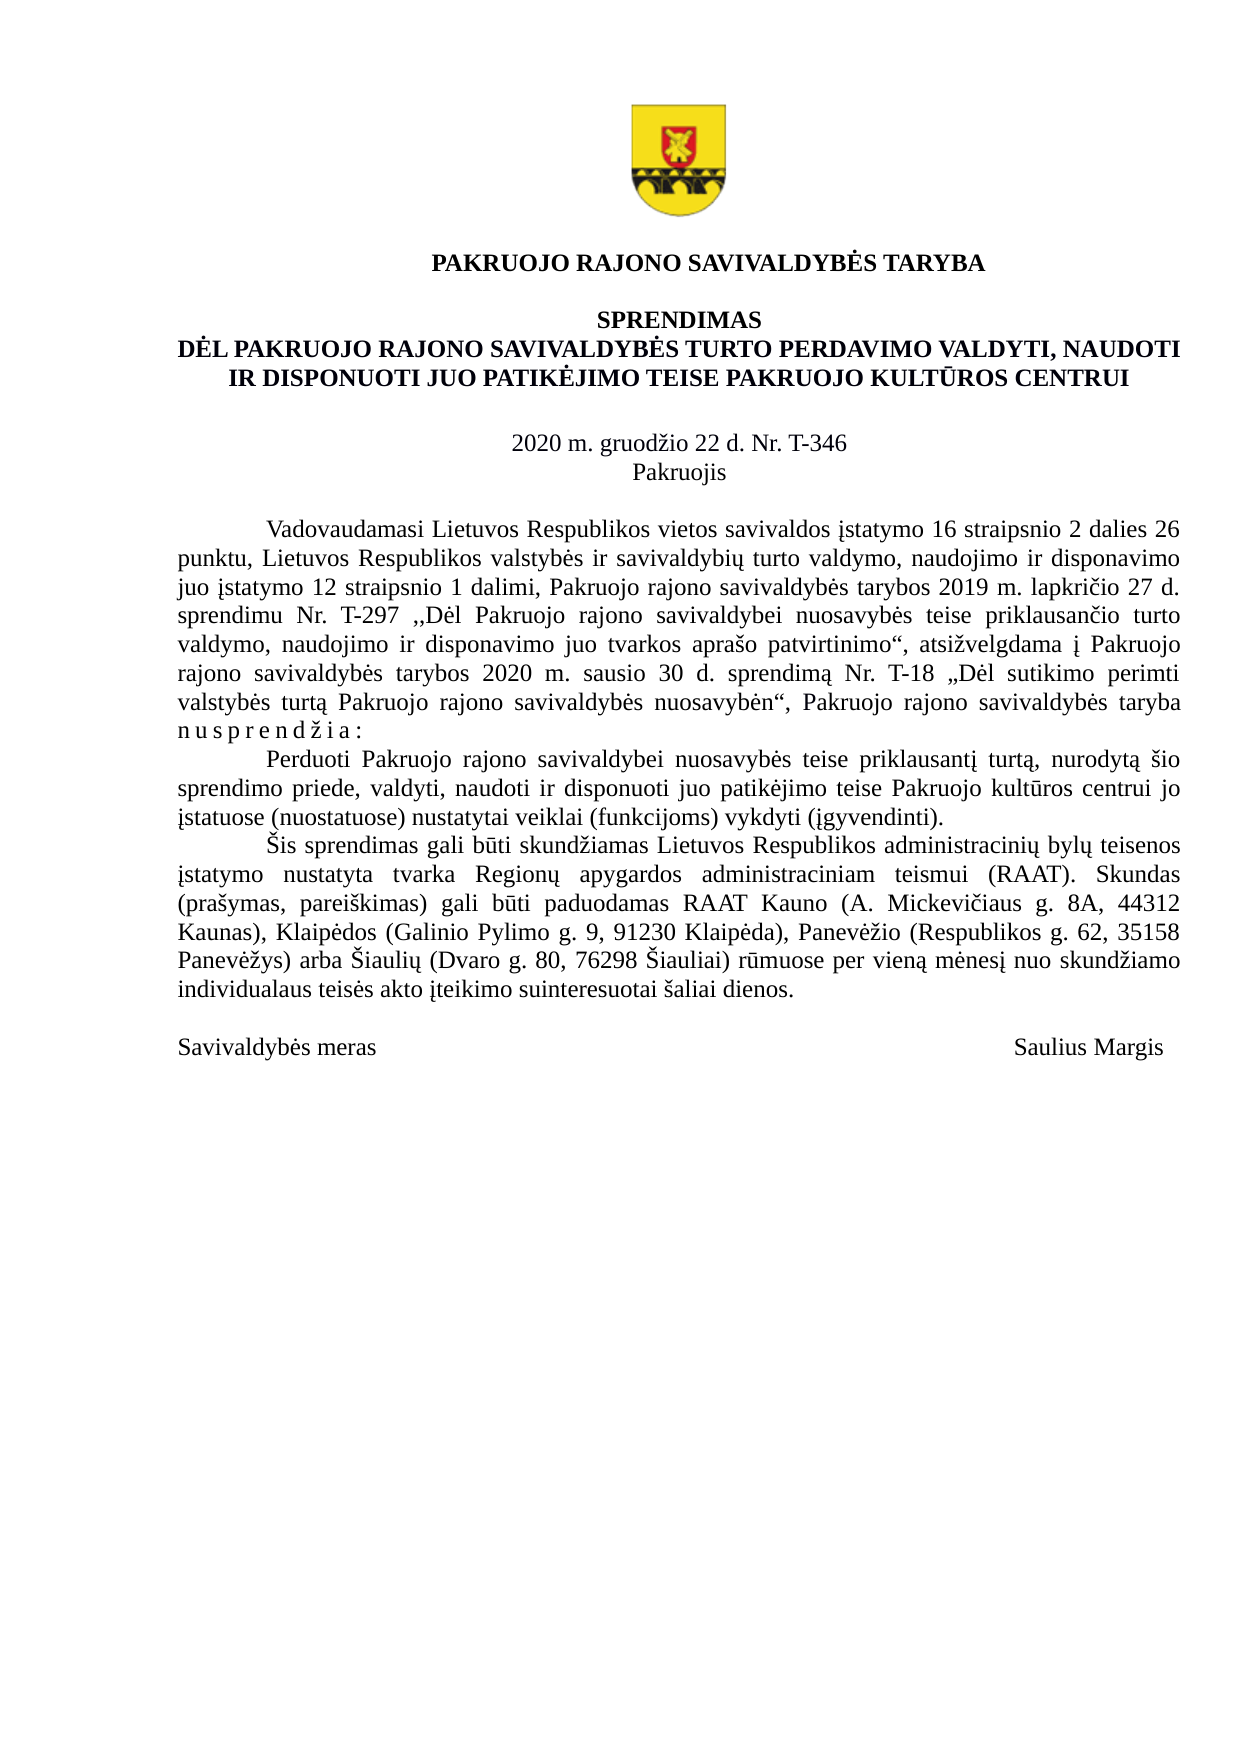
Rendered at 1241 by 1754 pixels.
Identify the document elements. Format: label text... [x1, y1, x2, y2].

text PAKRUOJO RAJONO SAVIVALDYBĖS TARYBA [177, 248, 1181, 277]
text Pakruojis [177, 457, 1181, 486]
text Perduoti Pakruojo rajono savivaldybei nuosavybės teise priklausantį turtą, nurodytą šio sprendimo priede, valdyti, naudoti ir disponuoti juo patikėjimo teise Pakruojo kultūros centrui jo įstatuose (nuostatuose) nustatytai veiklai (funkcijoms) vykdyti (įgyvendinti). [177, 744, 1181, 831]
subtitle SPRENDIMAS [177, 305, 1181, 334]
text DĖL PAKRUOJO RAJONO SAVIVALDYBĖS TURTO PERDAVIMO VALDYTI, NAUDOTI IR DISPONUOTI JUO PATIKĖJIMO TEISE PAKRUOJO KULTŪROS CENTRUI [177, 334, 1181, 392]
text Šis sprendimas gali būti skundžiamas Lietuvos Respublikos administracinių bylų teisenos įstatymo nustatyta tvarka Regionų apygardos administraciniam teismui (RAAT). Skundas (prašymas, pareiškimas) gali būti paduodamas RAAT Kauno (A. Mickevičiaus g. 8A, 44312 Kaunas), Klaipėdos (Galinio Pylimo g. 9, 91230 Klaipėda), Panevėžio (Respublikos g. 62, 35158 Panevėžys) arba Šiaulių (Dvaro g. 80, 76298 Šiauliai) rūmuose per vieną mėnesį nuo skundžiamo individualaus teisės akto įteikimo suinteresuotai šaliai dienos. [177, 831, 1181, 1003]
text Savivaldybės meras Saulius Margis [177, 1032, 1190, 1061]
text Vadovaudamasi Lietuvos Respublikos vietos savivaldos įstatymo 16 straipsnio 2 dalies 26 punktu, Lietuvos Respublikos valstybės ir savivaldybių turto valdymo, naudojimo ir disponavimo juo įstatymo 12 straipsnio 1 dalimi, Pakruojo rajono savivaldybės tarybos 2019 m. lapkričio 27 d. sprendimu Nr. T-297 ,,Dėl Pakruojo rajono savivaldybei nuosavybės teise priklausančio turto valdymo, naudojimo ir disponavimo juo tvarkos aprašo patvirtinimo“, atsižvelgdama į Pakruojo rajono savivaldybės tarybos 2020 m. sausio 30 d. sprendimą Nr. T-18 „Dėl sutikimo perimti valstybės turtą Pakruojo rajono savivaldybės nuosavybėn“, Pakruojo rajono savivaldybės taryba nusprendžia: [177, 514, 1181, 744]
text 2020 m. gruodžio 22 d. Nr. T-346 [177, 428, 1181, 457]
